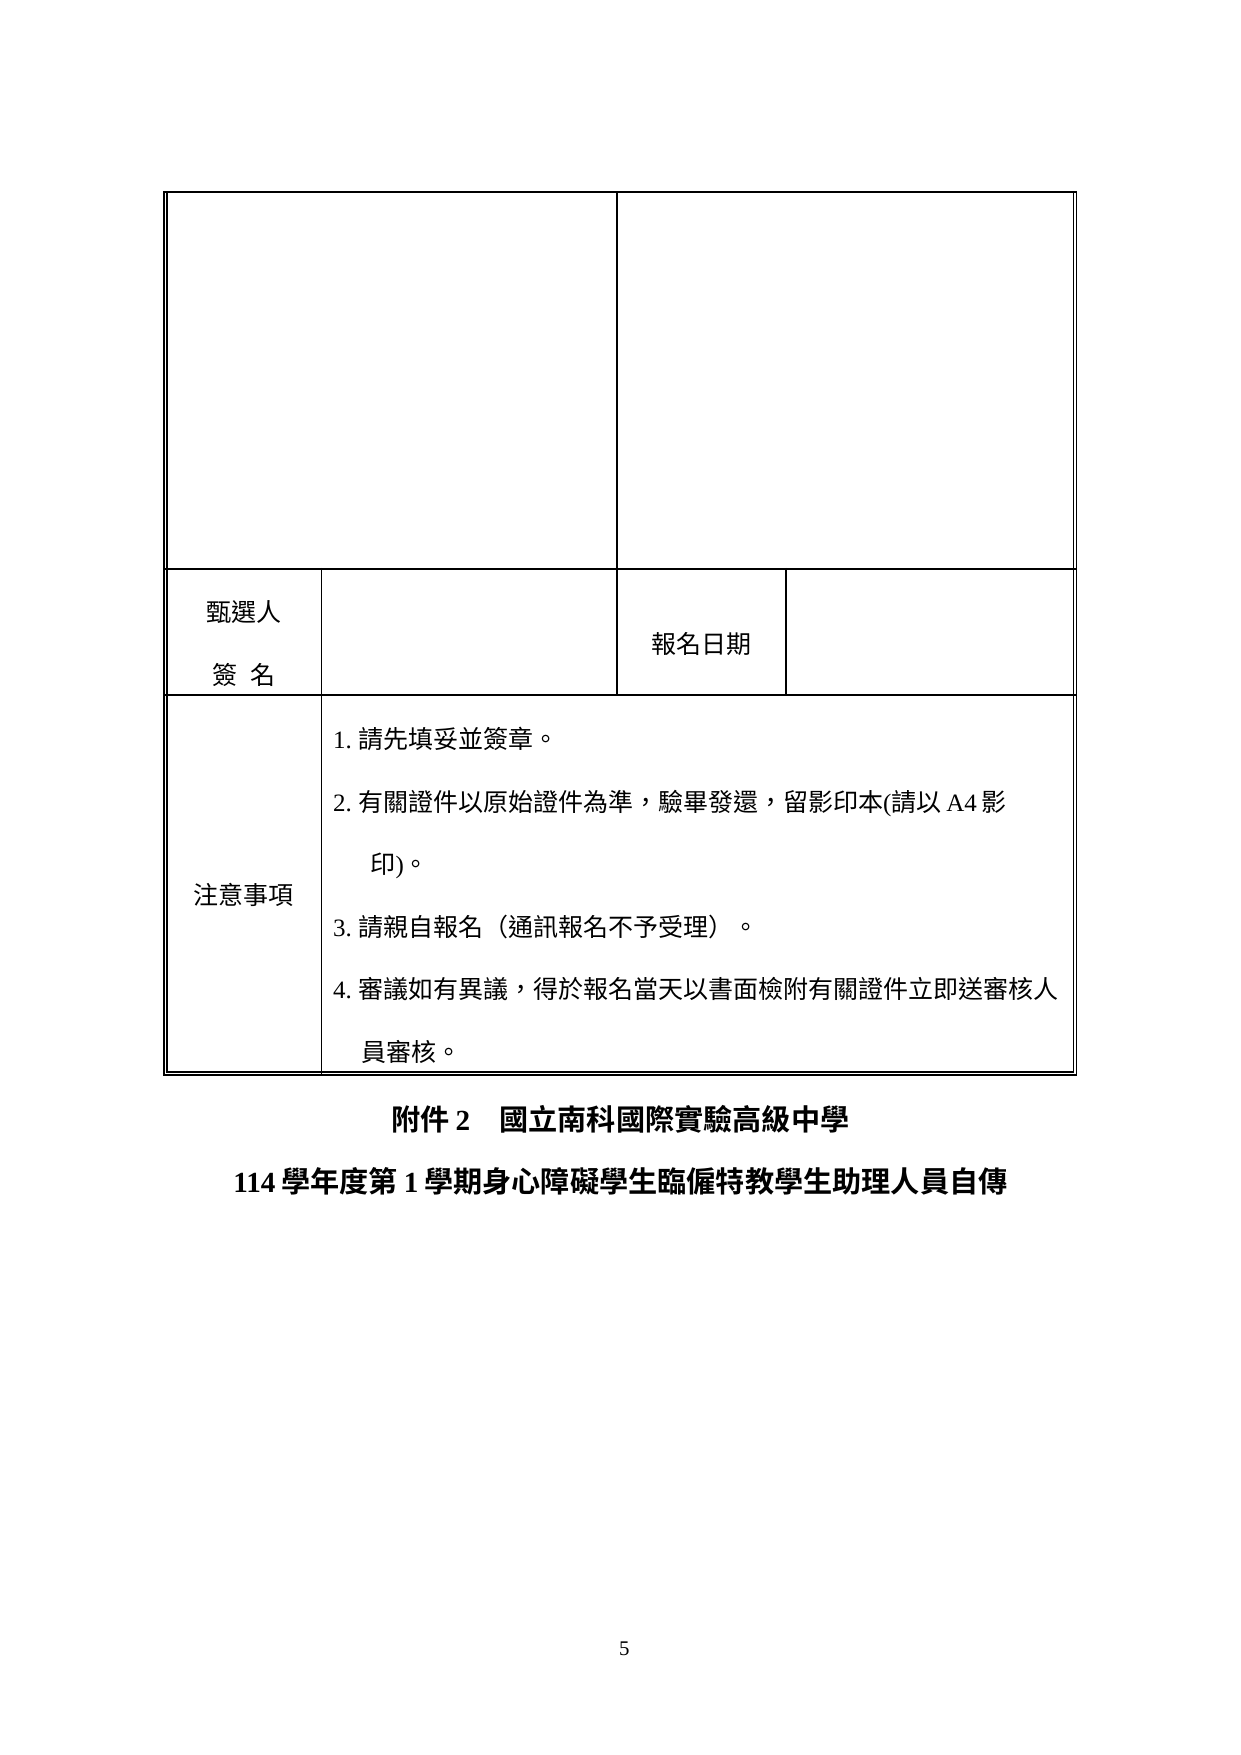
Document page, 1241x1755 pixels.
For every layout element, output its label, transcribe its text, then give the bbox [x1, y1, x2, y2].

table_cell 報名日期 [618, 570, 785, 694]
table_cell 注意事項 [168, 696, 321, 1071]
table_cell [787, 570, 1073, 694]
text 附件2 國立南科國際實驗高級中學 [118, 1076, 1122, 1138]
table_cell [168, 193, 616, 568]
table_cell [618, 193, 1073, 568]
text 114學年度第1學期身心障礙學生臨僱特教學生助理人員自傳 [118, 1138, 1122, 1201]
table_cell 1. 請先填妥並簽章。 2. 有關證件以原始證件為準，驗畢發還，留影印本(請以A4影印)。 3. 請親自報名（通訊報名不予受理）。 4. 審議如有異議，得於報名當天以書面檢附有關證件立即送審核人員審核。 [322, 696, 1073, 1071]
table_cell [322, 570, 616, 694]
table_cell 甄選人 簽 名 [168, 570, 321, 694]
